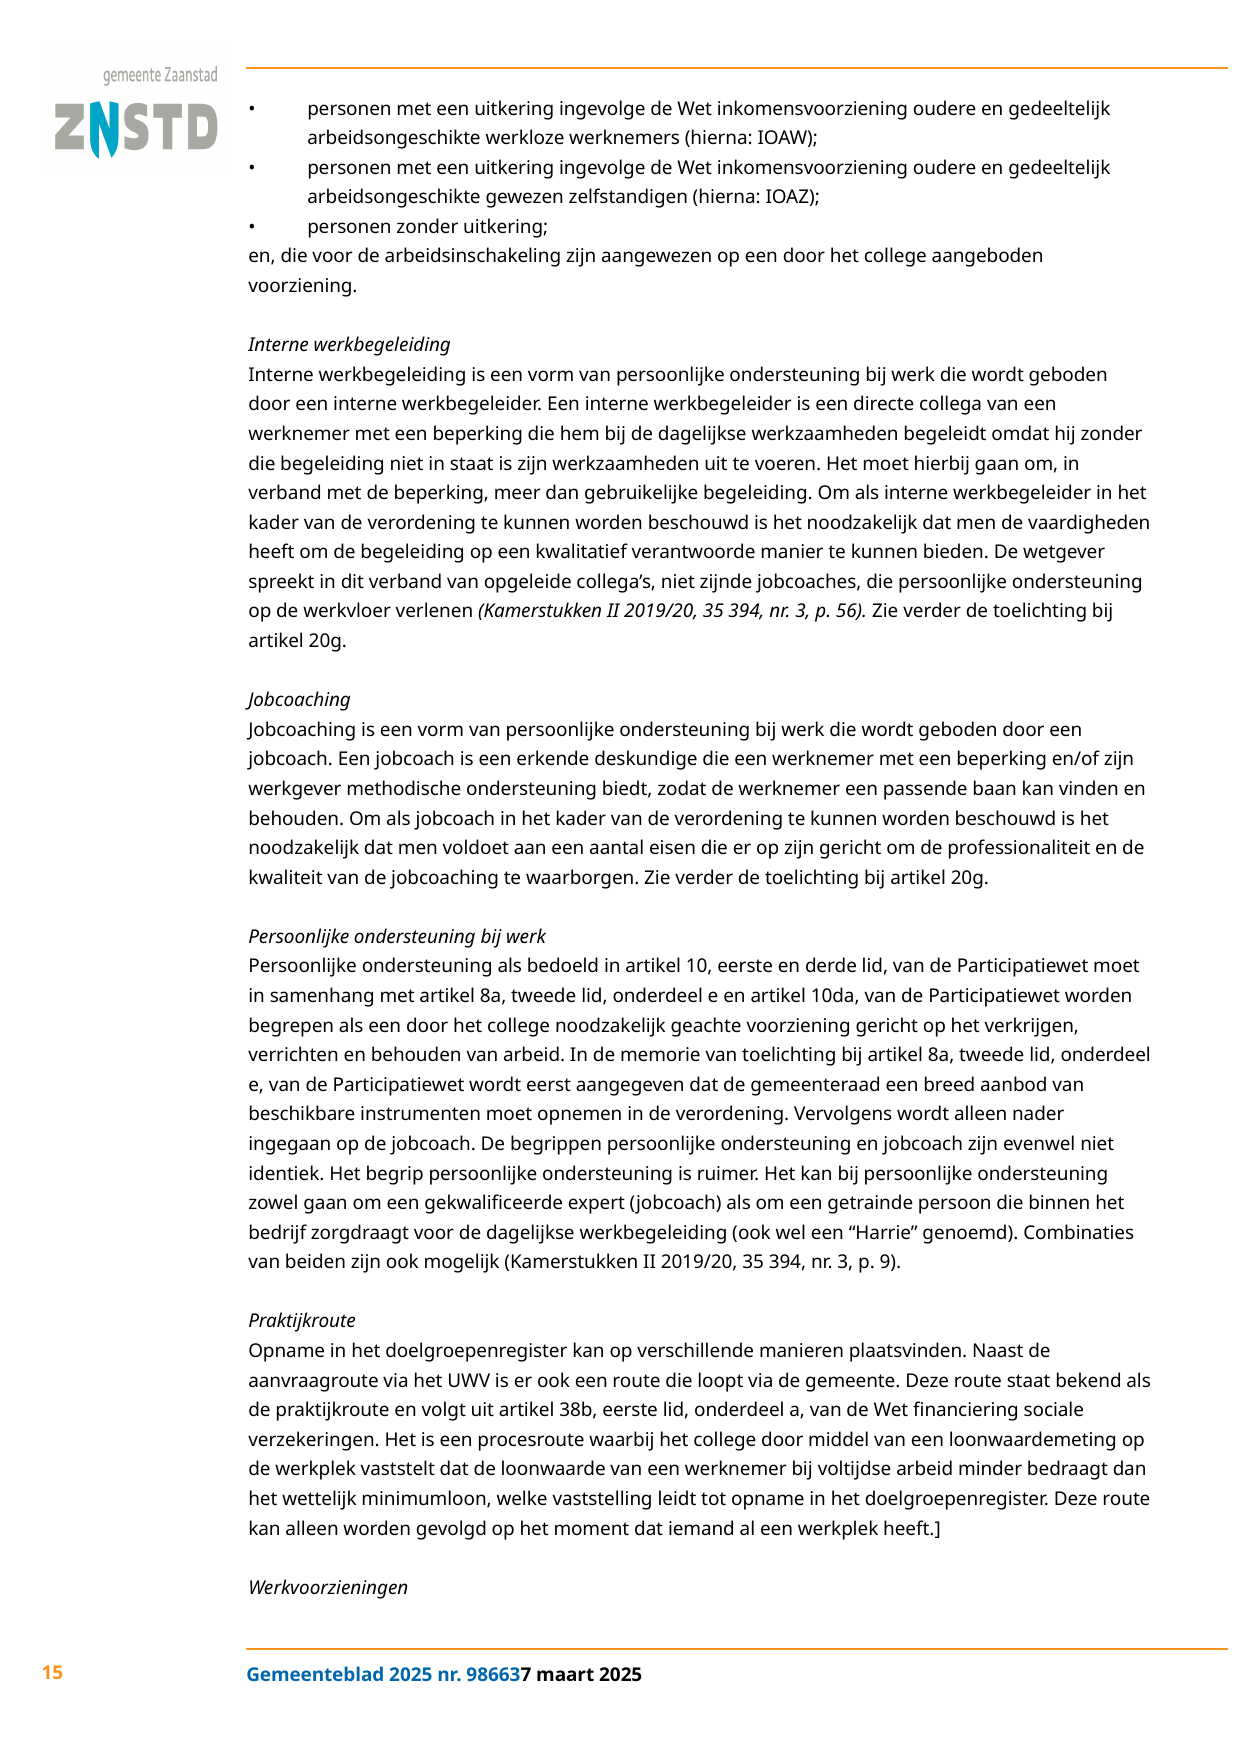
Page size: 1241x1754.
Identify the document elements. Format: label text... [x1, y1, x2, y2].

text Jobcoaching is een vorm van persoonlijke ondersteuning bij werk die wordt geboden door een jobcoach. Een jobcoach is een erkende deskundige die een werknemer met een beperking en/of zijn werkgever methodische ondersteuning biedt, zodat de werknemer een passende baan kan vinden en behouden. Om als jobcoach in het kader van de verordening te kunnen worden beschouwd is het noodzakelijk dat men voldoet aan een aantal eisen die er op zijn gericht om de professionaliteit en de kwaliteit van de jobcoaching te waarborgen. Zie verder de toelichting bij artikel 20g. [248, 716, 1152, 890]
text Persoonlijke ondersteuning als bedoeld in artikel 10, eerste en derde lid, van de Participatiewet moet in samenhang met artikel 8a, tweede lid, onderdeel e en artikel 10da, van de Participatiewet worden begrepen als een door het college noodzakelijk geachte voorziening gericht op het verkrijgen, verrichten en behouden van arbeid. In de memorie van toelichting bij artikel 8a, tweede lid, onderdeel e, van de Participatiewet wordt eerst aangegeven dat de gemeenteraad een breed aanbod van beschikbare instrumenten moet opnemen in de verordening. Vervolgens wordt alleen nader ingegaan op de jobcoach. De begrippen persoonlijke ondersteuning en jobcoach zijn evenwel niet identiek. Het begrip persoonlijke ondersteuning is ruimer. Het kan bij persoonlijke ondersteuning zowel gaan om een gekwalificeerde expert (jobcoach) als om een getrainde persoon die binnen het bedrijf zorgdraagt voor de dagelijkse werkbegeleiding (ook wel een “Harrie” genoemd). Combinaties van beiden zijn ook mogelijk (Kamerstukken II 2019/20, 35 394, nr. 3, p. 9). [248, 953, 1152, 1274]
list personen zonder uitkering; [248, 213, 1152, 239]
list personen met een uitkering ingevolge de Wet inkomensvoorziening oudere en gedeeltelijk arbeidsongeschikte gewezen zelfstandigen (hierna: IOAZ); [248, 154, 1152, 209]
text Werkvoorzieningen [248, 1574, 1152, 1600]
picture [41, 47, 231, 172]
text Persoonlijke ondersteuning bij werk [248, 923, 1152, 949]
list personen met een uitkering ingevolge de Wet inkomensvoorziening oudere en gedeeltelijk arbeidsongeschikte werkloze werknemers (hierna: IOAW); [248, 95, 1152, 150]
text Interne werkbegeleiding [248, 331, 1152, 357]
text Jobcoaching [248, 686, 1152, 712]
text Interne werkbegeleiding is een vorm van persoonlijke ondersteuning bij werk die wordt geboden door een interne werkbegeleider. Een interne werkbegeleider is een directe collega van een werknemer met een beperking die hem bij de dagelijkse werkzaamheden begeleidt omdat hij zonder die begeleiding niet in staat is zijn werkzaamheden uit te voeren. Het moet hierbij gaan om, in verband met de beperking, meer dan gebruikelijke begeleiding. Om als interne werkbegeleider in het kader van de verordening te kunnen worden beschouwd is het noodzakelijk dat men de vaardigheden heeft om de begeleiding op een kwalitatief verantwoorde manier te kunnen bieden. De wetgever spreekt in dit verband van opgeleide collega’s, niet zijnde jobcoaches, die persoonlijke ondersteuning op de werkvloer verlenen (Kamerstukken II 2019/20, 35 394, nr. 3, p. 56). Zie verder de toelichting bij artikel 20g. [248, 361, 1152, 653]
text Praktijkroute [248, 1308, 1152, 1333]
text Opname in het doelgroepenregister kan op verschillende manieren plaatsvinden. Naast de aanvraagroute via het UWV is er ook een route die loopt via de gemeente. Deze route staat bekend als de praktijkroute en volgt uit artikel 38b, eerste lid, onderdeel a, van de Wet financiering sociale verzekeringen. Het is een procesroute waarbij het college door middel van een loonwaardemeting op de werkplek vaststelt dat de loonwaarde van een werknemer bij voltijdse arbeid minder bedraagt dan het wettelijk minimumloon, welke vaststelling leidt tot opname in het doelgroepenregister. Deze route kan alleen worden gevolgd op het moment dat iemand al een werkplek heeft.] [248, 1337, 1152, 1541]
text en, die voor de arbeidsinschakeling zijn aangewezen op een door het college aangeboden voorziening. [248, 243, 1152, 298]
